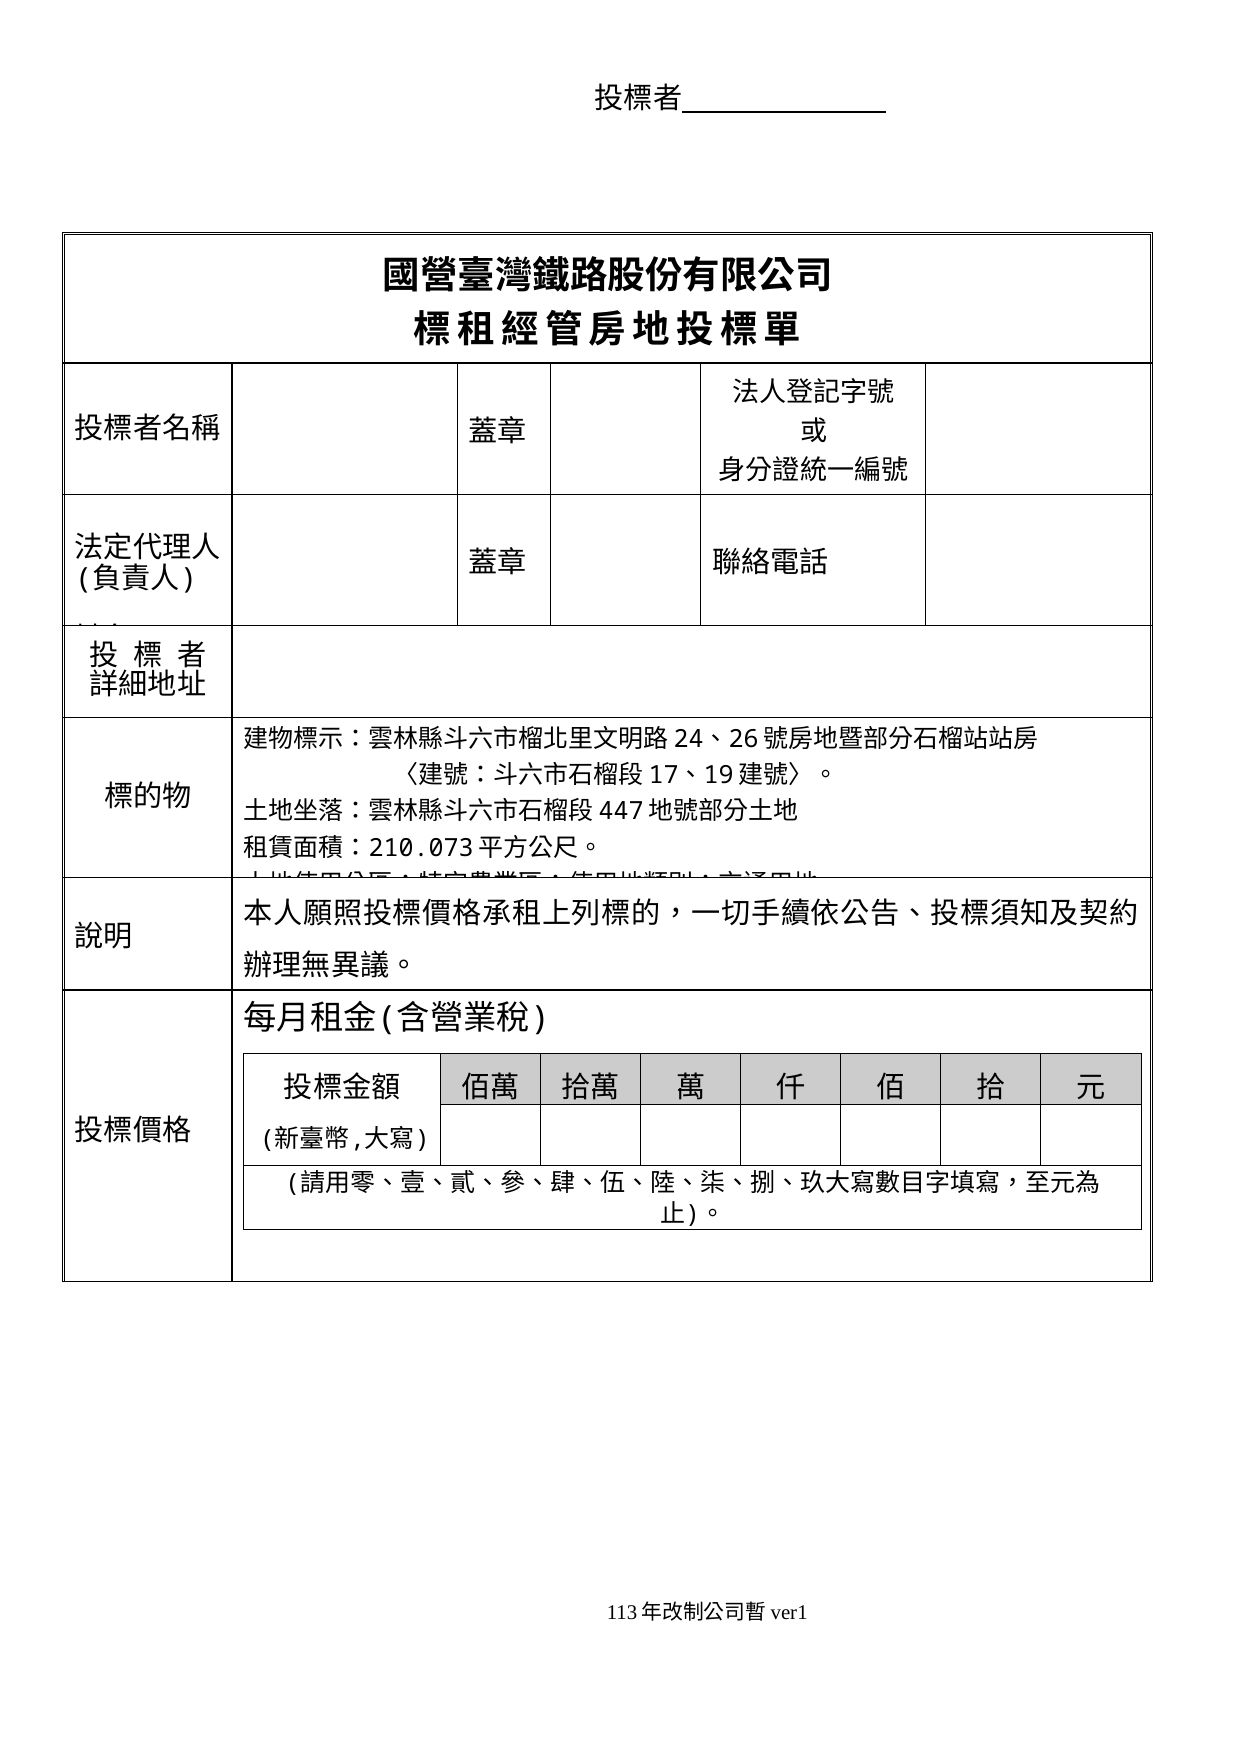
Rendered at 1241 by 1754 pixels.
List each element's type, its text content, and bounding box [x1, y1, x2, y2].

table_cell [233, 495, 457, 625]
table_cell [841, 1105, 940, 1165]
table_cell [551, 364, 700, 494]
table_header 仟 [741, 1054, 840, 1104]
table_cell [1041, 1105, 1141, 1165]
table_cell 標的物 [65, 718, 231, 877]
table_header 佰 [841, 1054, 940, 1104]
table_cell 投 標 者 詳細地址 [65, 626, 231, 717]
table_cell [926, 364, 1150, 494]
table_cell 本人願照投標價格承租上列標的，一切手續依公告、投標須知及契約辦理無異議。 [233, 878, 1150, 989]
table_header 佰萬 [441, 1054, 540, 1104]
table_cell 蓋章 [458, 364, 550, 494]
table_cell (請用零、壹、貳、參、肆、伍、陸、柒、捌、玖大寫數目字填寫，至元為止)。 [244, 1166, 1141, 1228]
table_header 萬 [641, 1054, 740, 1104]
table_cell [926, 495, 1150, 625]
text 投標者 [325, 75, 1156, 117]
table_cell 建物標示：雲林縣斗六市榴北里文明路24、26號房地暨部分石榴站站房 〈建號：斗六市石榴段17、19建號〉。 土地坐落：雲林縣斗六市石榴段447地號部分土地 租賃面積：210.073平方公尺。 土地使用分區：特定農業區；使用地類別：交通用地。 [233, 718, 1150, 877]
table_cell 法人登記字號 或 身分證統一編號 [701, 364, 925, 494]
table_cell 聯絡電話 [701, 495, 925, 625]
table_cell [551, 495, 700, 625]
table_cell [233, 626, 1150, 717]
table_cell [541, 1105, 640, 1165]
table_cell [233, 364, 457, 494]
table_header 元 [1041, 1054, 1141, 1104]
table_cell [741, 1105, 840, 1165]
table_header 拾萬 [541, 1054, 640, 1104]
table_header 國營臺灣鐵路股份有限公司 標租經管房地投標單 [65, 235, 1150, 362]
table_cell 法定代理人(負責人) 姓名 [65, 495, 231, 625]
table_cell 蓋章 [458, 495, 550, 625]
table_cell [641, 1105, 740, 1165]
table_cell 說明 [65, 878, 231, 989]
table_cell [941, 1105, 1040, 1165]
table_header 拾 [941, 1054, 1040, 1104]
table_cell 投標者名稱 [65, 364, 231, 494]
table_header 投標金額 (新臺幣,大寫) [244, 1054, 440, 1165]
table_cell 每月租金(含營業稅) [233, 991, 1150, 1281]
table_cell 投標價格 [65, 991, 231, 1281]
table_cell [441, 1105, 540, 1165]
